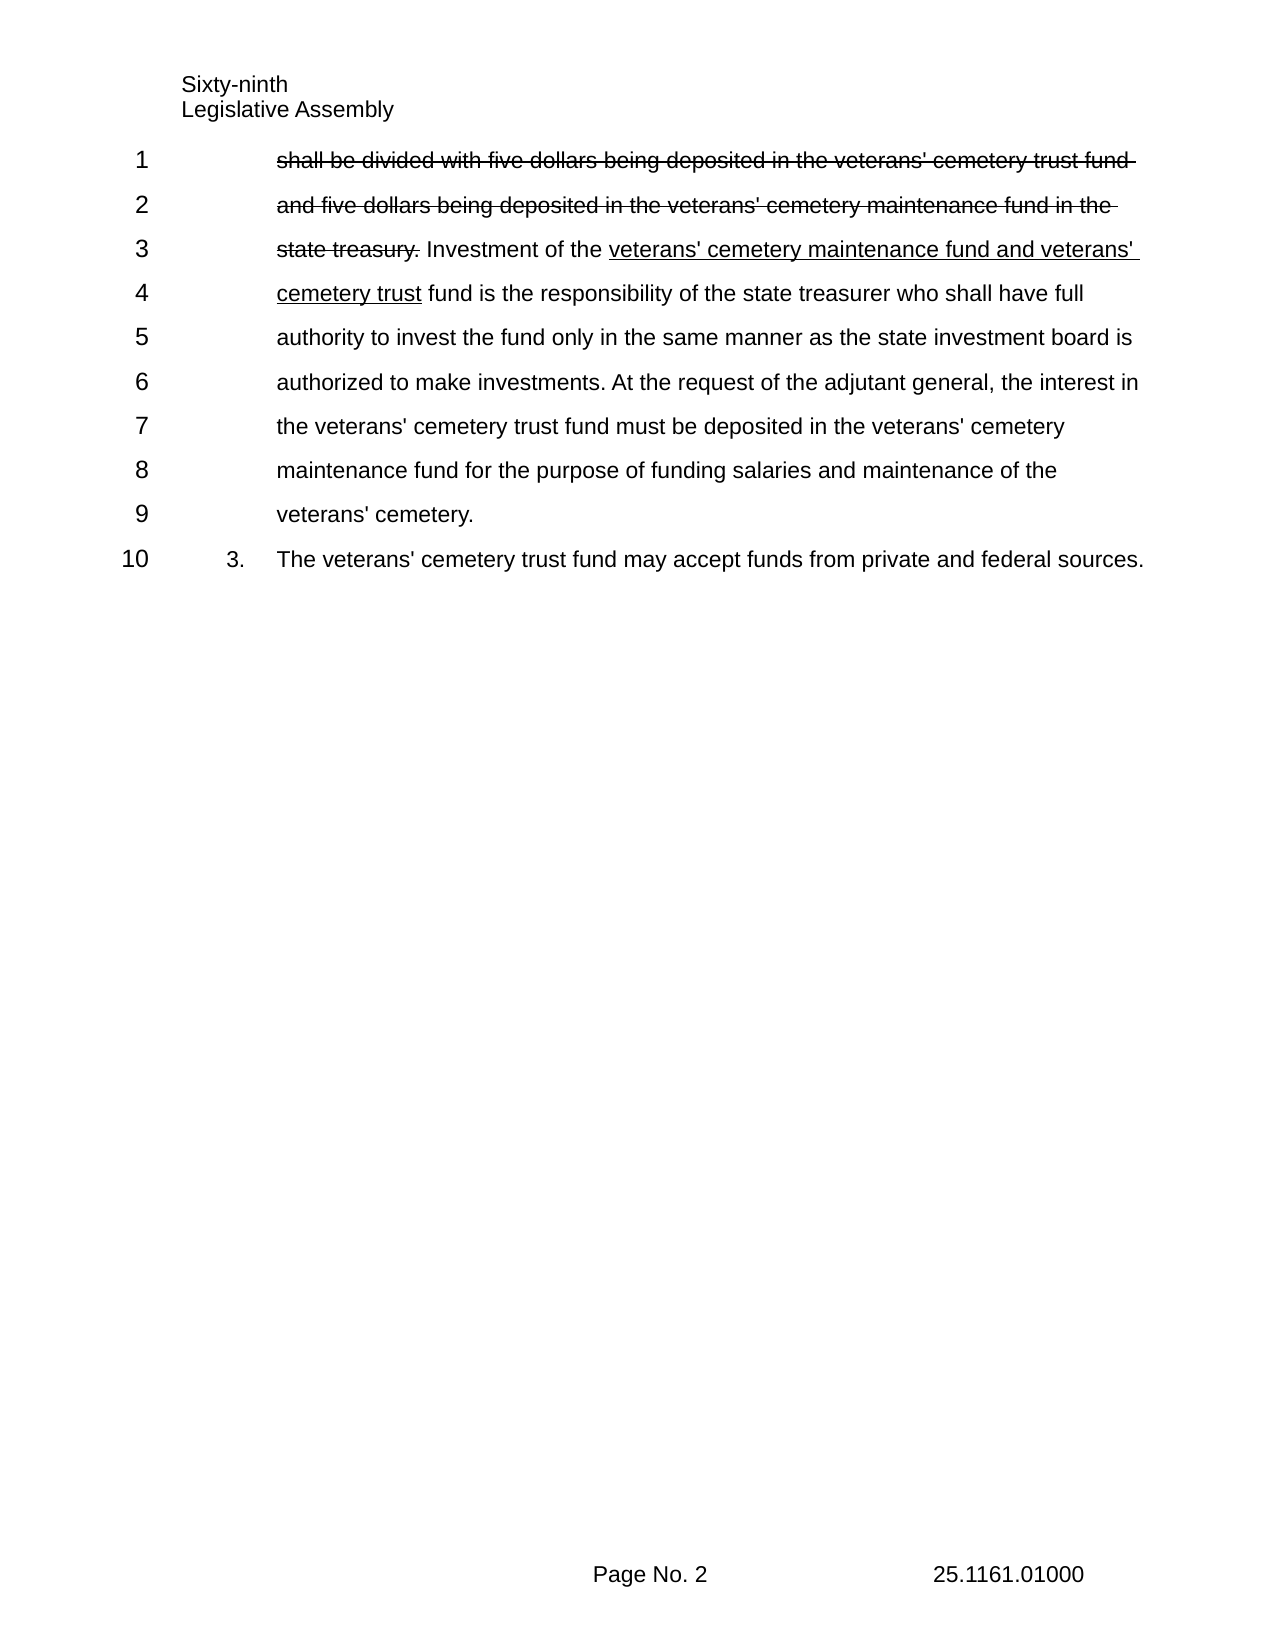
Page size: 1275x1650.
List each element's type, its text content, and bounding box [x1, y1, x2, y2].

text shall be divided with five dollars being deposited in the veterans' cemetery trust fund and five dollars being deposited in the veterans' cemetery maintenance fund in the state treasury. Investment of the veterans' cemetery maintenance fund and veterans' cemetery trust fund is the responsibility of the state treasurer who shall have full authority to invest the fund only in the same manner as the state investment board is authorized to make investments. At the request of the adjutant general, the interest in the veterans' cemetery trust fund must be deposited in the veterans' cemetery maintenance fund for the purpose of funding salaries and maintenance of the veterans' cemetery. [181, 133, 1154, 532]
text 3. The veterans' cemetery trust fund may accept funds from private and federal sources. [181, 532, 1154, 576]
